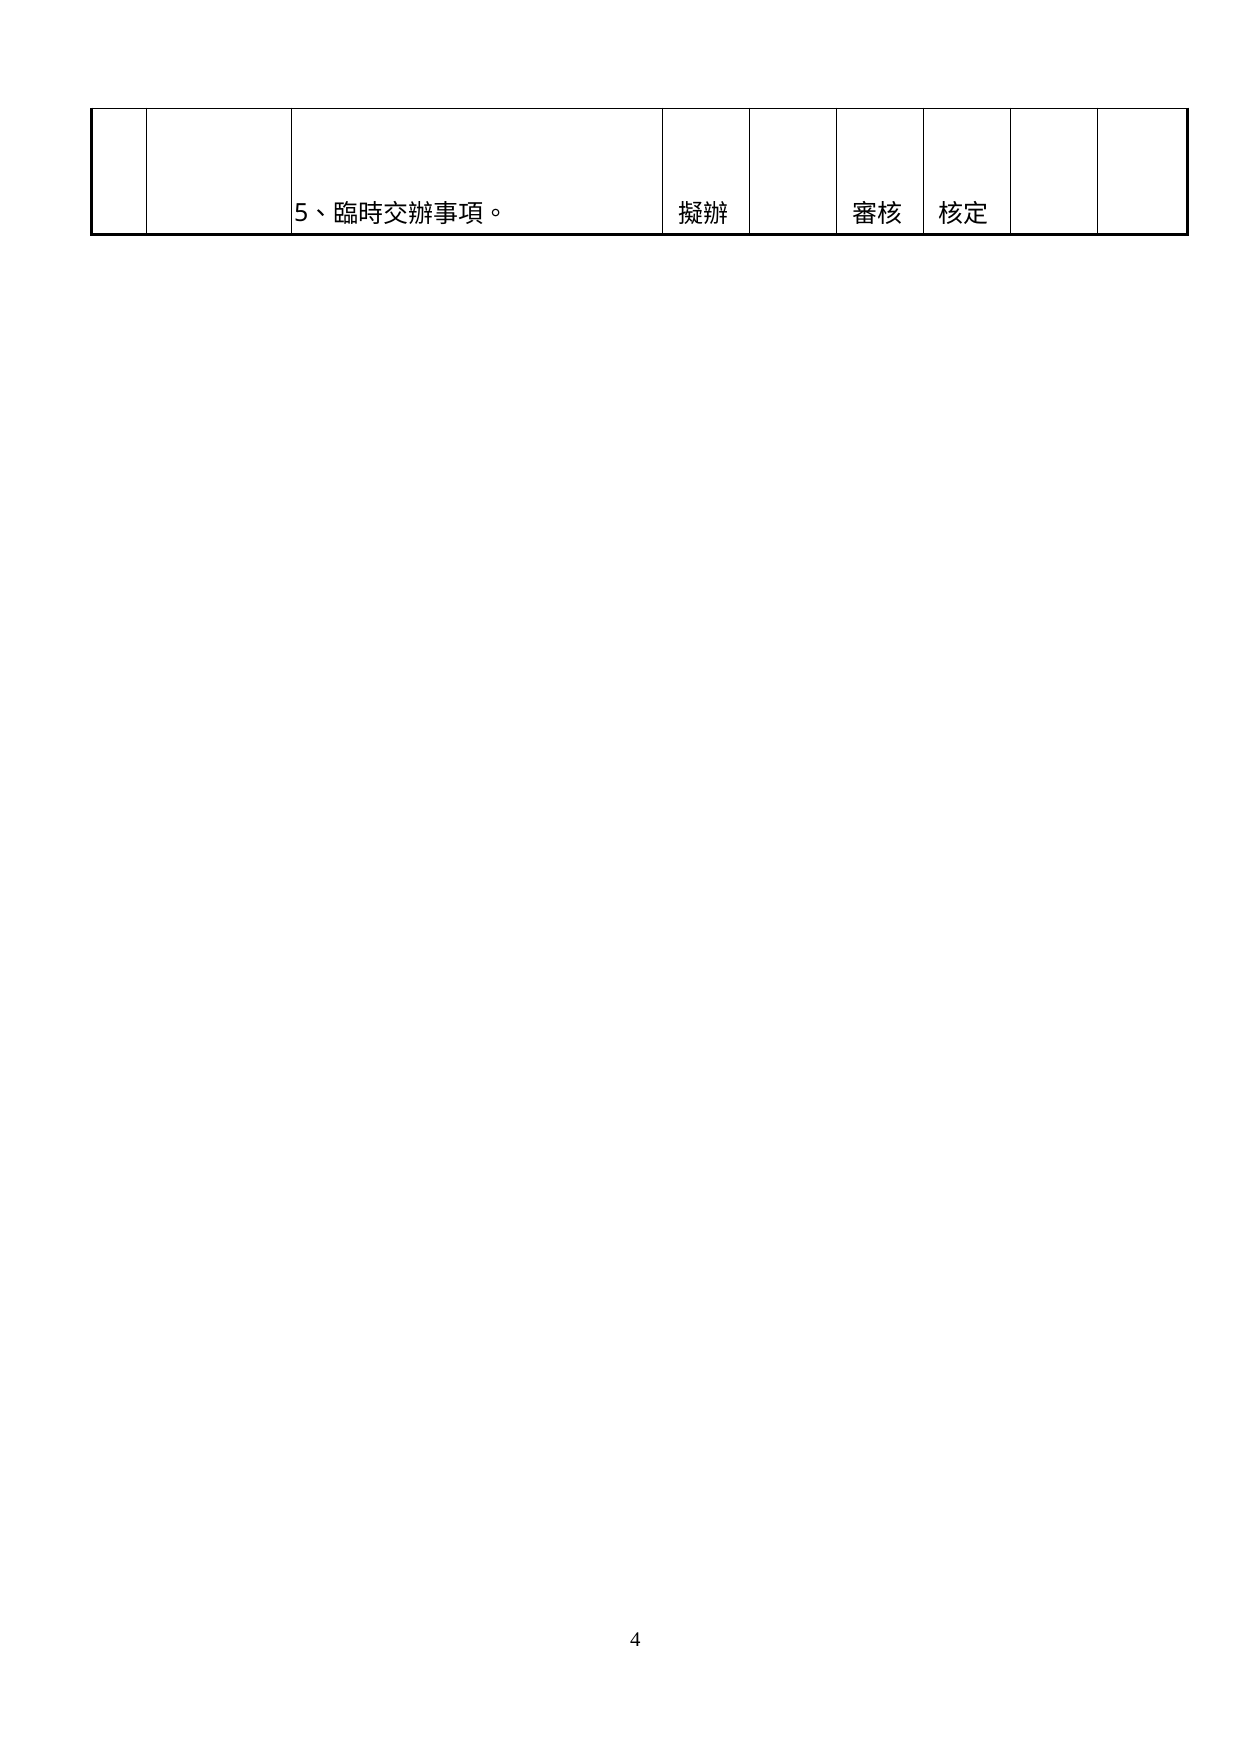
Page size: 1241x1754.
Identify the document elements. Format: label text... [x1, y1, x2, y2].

table_cell 5、臨時交辦事項。 [292, 109, 662, 233]
table_cell 審核 [837, 109, 923, 233]
table_cell [93, 109, 146, 233]
table_cell [1011, 109, 1097, 233]
table_cell 擬辦 [663, 109, 749, 233]
table_cell [147, 109, 291, 233]
table_cell 核定 [924, 109, 1010, 233]
table_cell [750, 109, 836, 233]
table_cell [1098, 109, 1186, 233]
